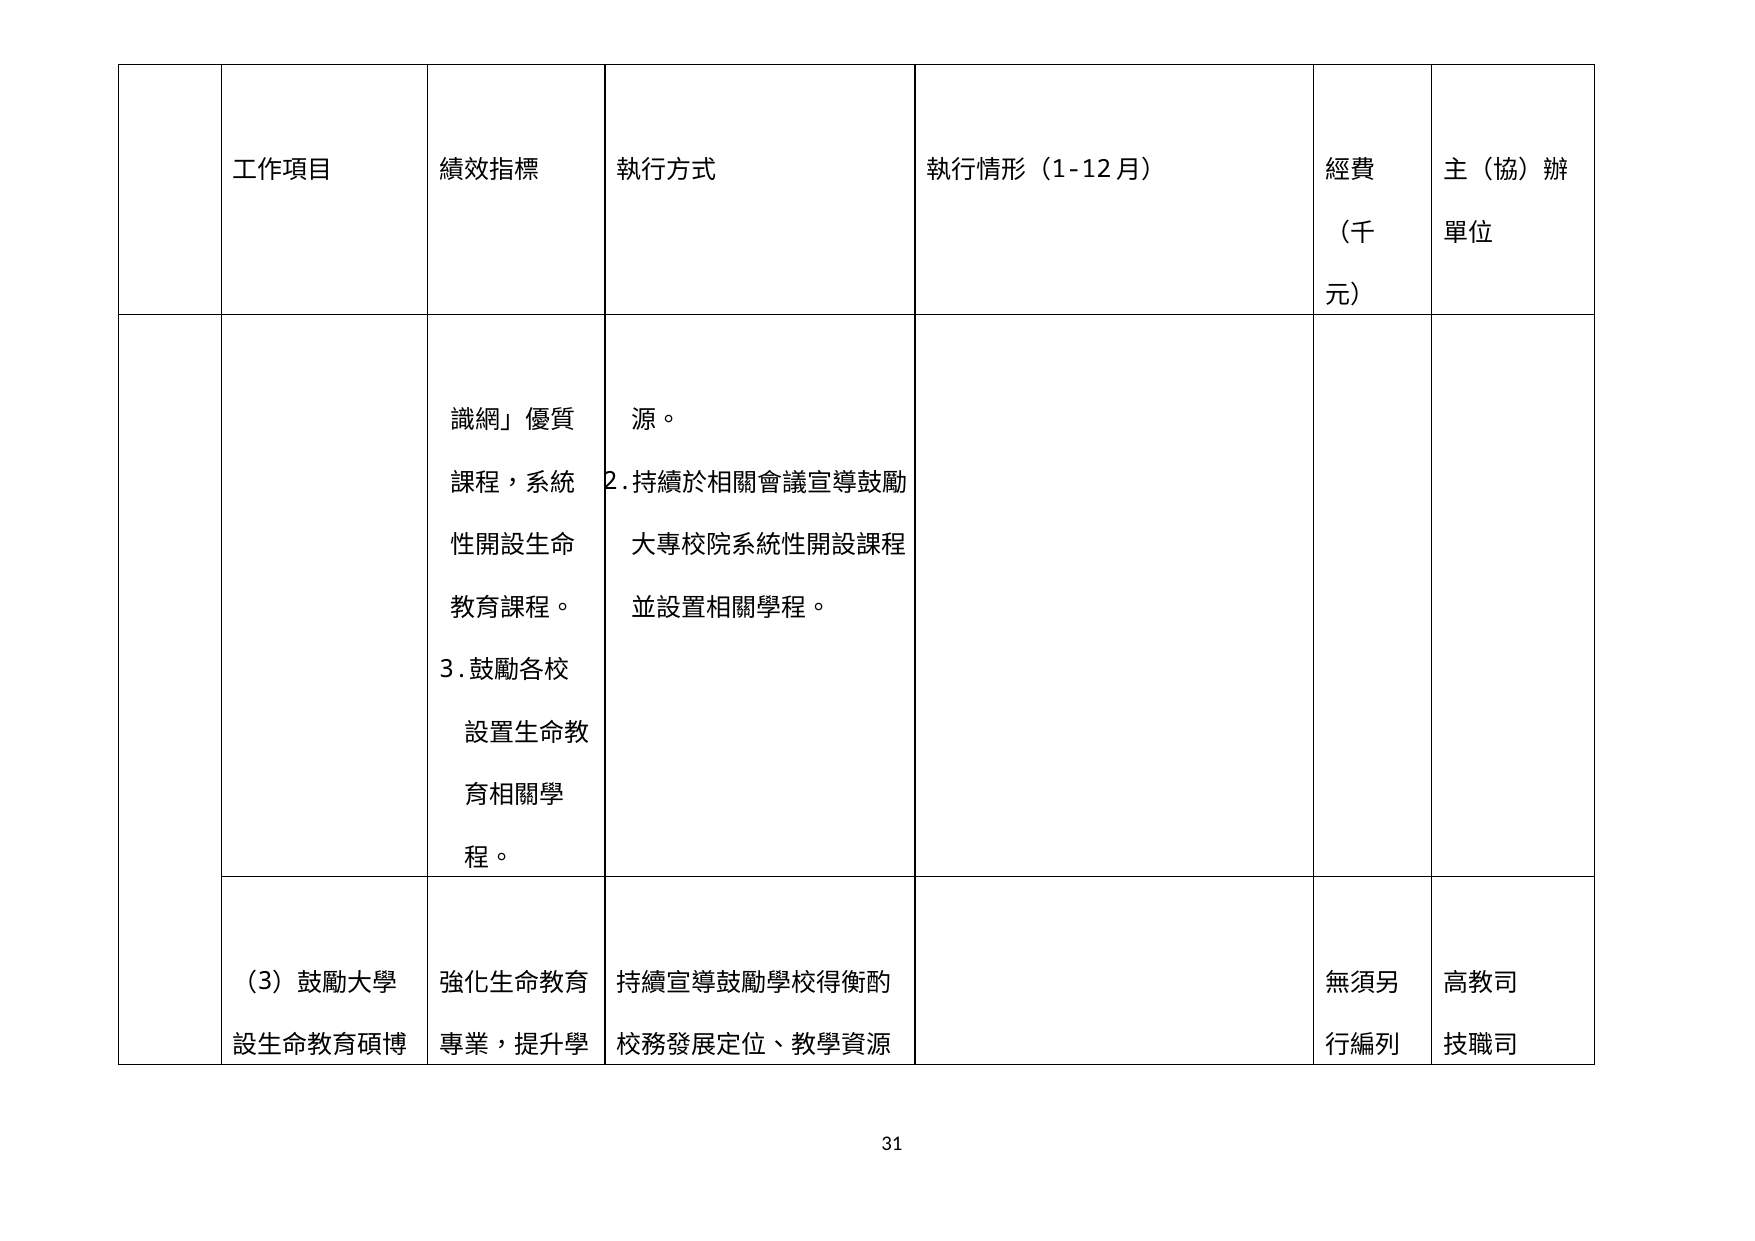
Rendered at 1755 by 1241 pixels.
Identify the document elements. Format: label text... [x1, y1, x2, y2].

table_header 經費 （千元） [1314, 65, 1431, 313]
table_cell [119, 315, 221, 1063]
table_cell （3）鼓勵大學設生命教育碩博 [222, 877, 427, 1063]
table_cell 1.持續透過「通識教育資源平臺建構與永續發展計畫」建置之「臺灣通識網」，將生命教育相關議題納入課程收錄之參考，提供豐富之通識課程及資源。 2.持續於相關會議宣導鼓勵大專校院系統性開設課程並設置相關學程。 [606, 315, 914, 876]
table_header 工作項目 [222, 65, 427, 313]
table_cell [222, 315, 427, 876]
table_header 績效指標 [428, 65, 604, 313]
table_cell 強化生命教育專業，提升學 [428, 877, 604, 1063]
table_header 執行方式 [606, 65, 914, 313]
table_cell [916, 315, 1313, 876]
table_cell 高教司 技職司 [1432, 877, 1594, 1063]
table_header [119, 65, 221, 313]
table_cell 無須另行編列 [1314, 877, 1431, 1063]
table_header 主（協）辦單位 [1432, 65, 1594, 313]
table_cell 持續宣導鼓勵學校得衡酌校務發展定位、教學資源 [606, 877, 914, 1063]
table_cell [1432, 315, 1594, 876]
table_cell [1314, 315, 1431, 876]
table_cell [916, 877, 1313, 1063]
table_header 執行情形（1-12月） [916, 65, 1313, 313]
table_cell 識網」優質課程，系統性開設生命教育課程。 3.鼓勵各校設置生命教育相關學程。 [428, 315, 604, 876]
